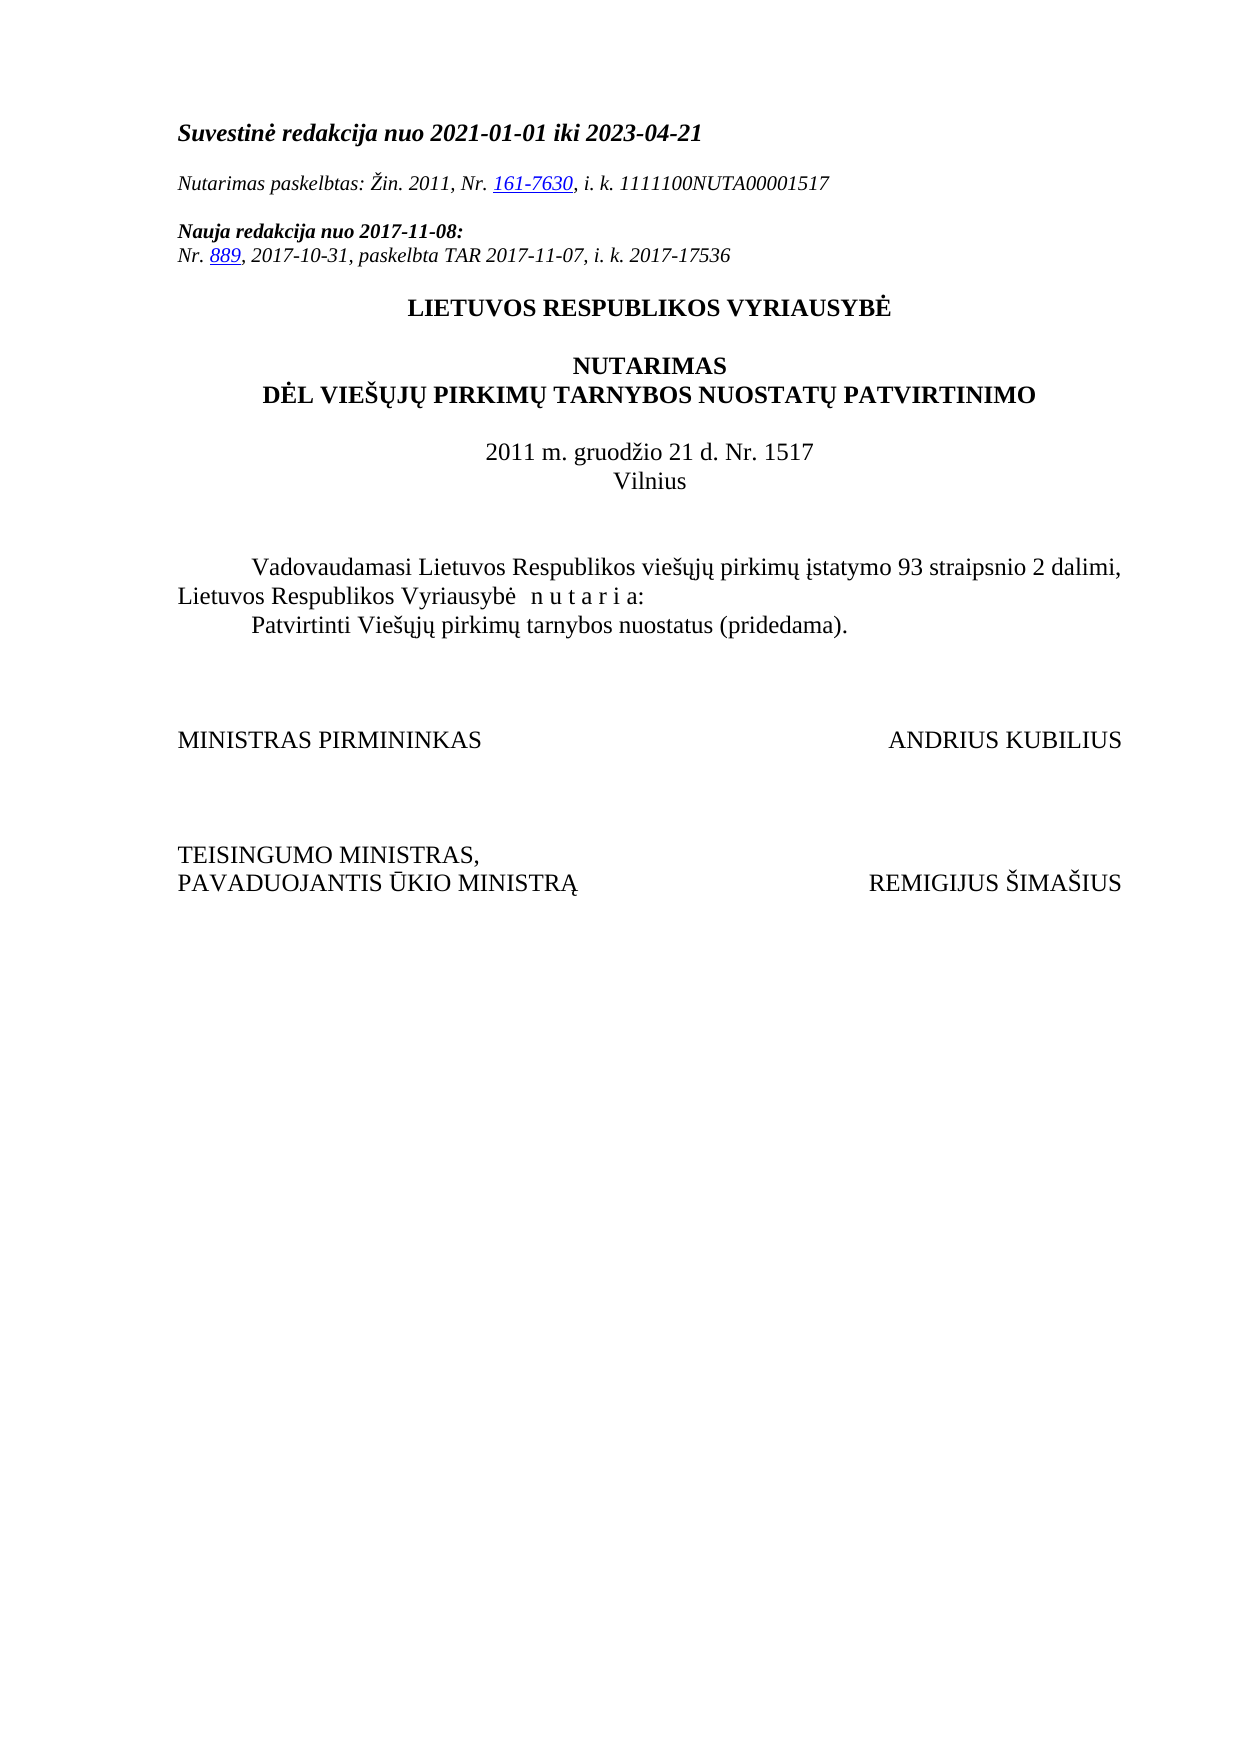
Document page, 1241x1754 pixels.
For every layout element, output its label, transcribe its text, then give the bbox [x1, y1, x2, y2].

text Patvirtinti Viešųjų pirkimų tarnybos nuostatus (pridedama). [177, 610, 1122, 638]
text DĖL VIEŠŲJŲ PIRKIMŲ TARNYBOS NUOSTATŲ PATVIRTINIMO [177, 380, 1122, 408]
text TEISINGUMO MINISTRAS, [177, 840, 1122, 868]
text Vadovaudamasi Lietuvos Respublikos viešųjų pirkimų įstatymo 93 straipsnio 2 dalimi, Lietuvos Respublikos Vyriausybė nutaria: [177, 552, 1122, 610]
text LIETUVOS RESPUBLIKOS VYRIAUSYBĖ [177, 293, 1122, 322]
text NUTARIMAS [177, 351, 1122, 380]
text Suvestinė redakcija nuo 2021-01-01 iki 2023-04-21 [177, 118, 1122, 147]
text MINISTRAS PIRMININKAS ANDRIUS KUBILIUS [177, 725, 1122, 753]
text Nr. 889, 2017-10-31, paskelbta TAR 2017-11-07, i. k. 2017-17536 [177, 243, 1122, 267]
text Nauja redakcija nuo 2017-11-08: [177, 219, 1122, 243]
text 2011 m. gruodžio 21 d. Nr. 1517 [177, 437, 1122, 466]
text PAVADUOJANTIS ŪKIO MINISTRĄ REMIGIJUS ŠIMAŠIUS [177, 868, 1122, 897]
text Nutarimas paskelbtas: Žin. 2011, Nr. 161-7630, i. k. 1111100NUTA00001517 [177, 171, 1122, 195]
text Vilnius [177, 466, 1122, 495]
